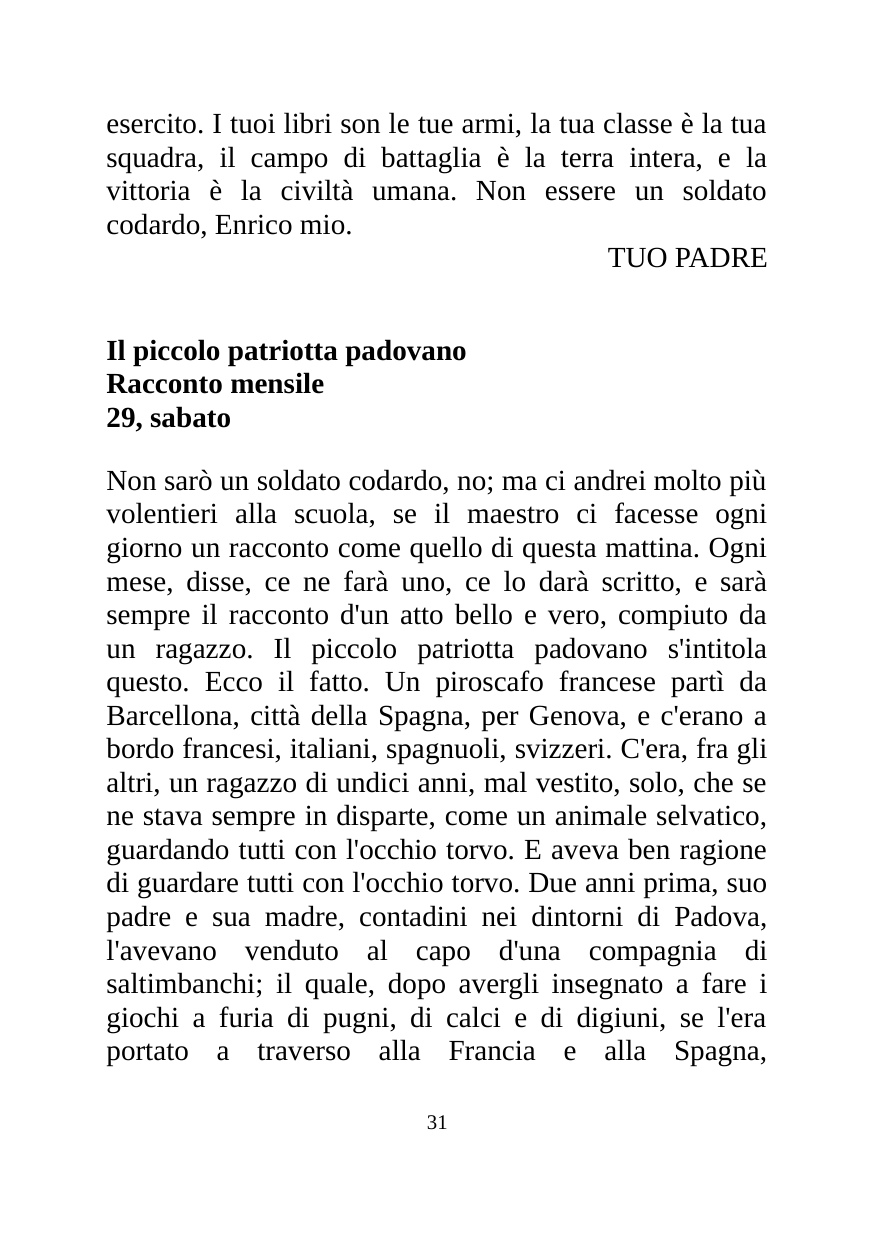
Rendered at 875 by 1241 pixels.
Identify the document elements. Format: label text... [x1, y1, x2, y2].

text TUO PADRE [106, 240, 768, 274]
text esercito. I tuoi libri son le tue armi, la tua classe è la tua squadra, il campo di battaglia è la terra intera, e la vittoria è la civiltà umana. Non essere un soldato codardo, Enrico mio. [106, 106, 768, 240]
text Non sarò un soldato codardo, no; ma ci andrei molto più volentieri alla scuola, se il maestro ci facesse ogni giorno un racconto come quello di questa mattina. Ogni mese, disse, ce ne farà uno, ce lo darà scritto, e sarà sempre il racconto d'un atto bello e vero, compiuto da un ragazzo. Il piccolo patriotta padovano s'intitola questo. Ecco il fatto. Un piroscafo francese partì da Barcellona, città della Spagna, per Genova, e c'erano a bordo francesi, italiani, spagnuoli, svizzeri. C'era, fra gli altri, un ragazzo di undici anni, mal vestito, solo, che se ne stava sempre in disparte, come un animale selvatico, guardando tutti con l'occhio torvo. E aveva ben ragione di guardare tutti con l'occhio torvo. Due anni prima, suo padre e sua madre, contadini nei dintorni di Padova, l'avevano venduto al capo d'una compagnia di saltimbanchi; il quale, dopo avergli insegnato a fare i giochi a furia di pugni, di calci e di digiuni, se l'era portato a traverso alla Francia e alla Spagna, [106, 463, 768, 1067]
subtitle Il piccolo patriotta padovano Racconto mensile 29, sabato [106, 333, 768, 434]
